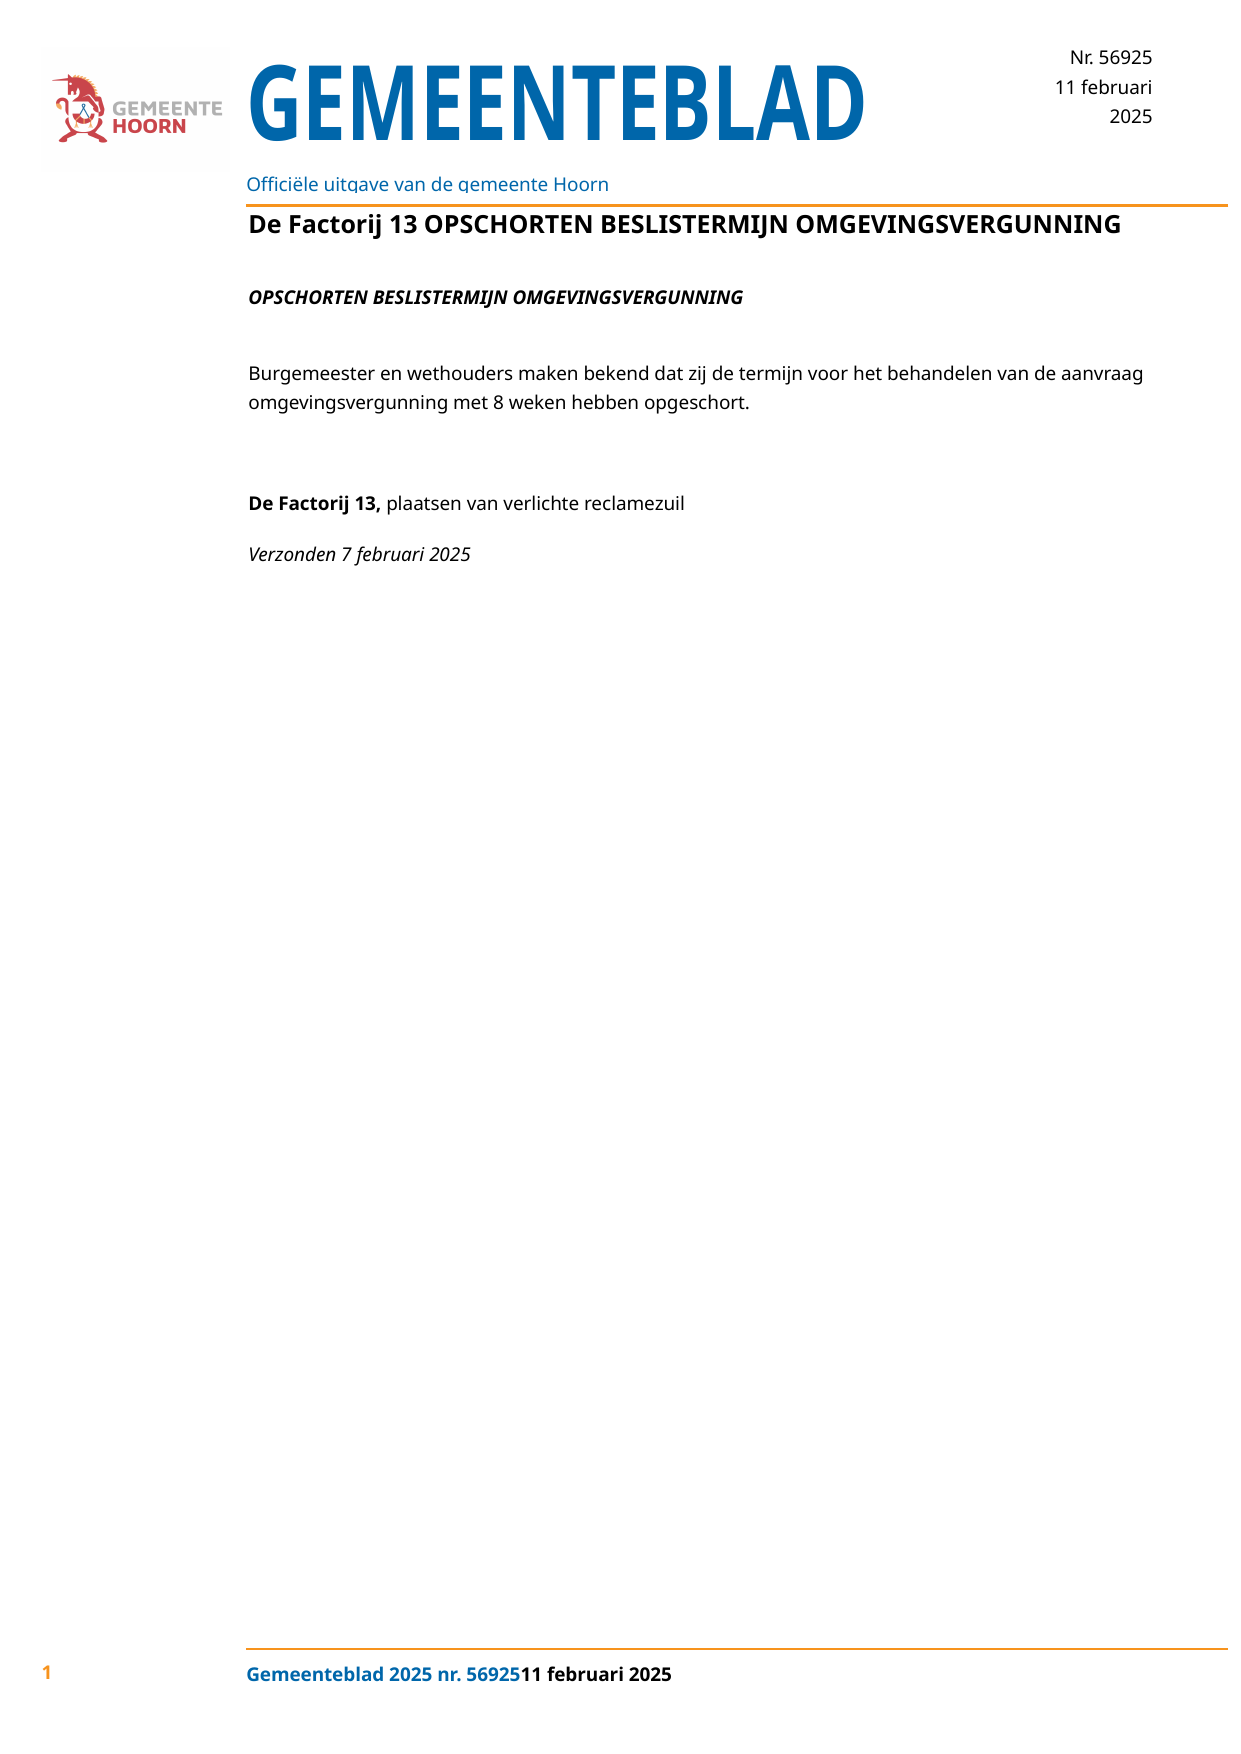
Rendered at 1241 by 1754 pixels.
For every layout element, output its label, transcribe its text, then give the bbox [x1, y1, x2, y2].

text Burgemeester en wethouders maken bekend dat zij de termijn voor het behandelen van de aanvraag omgevingsvergunning met 8 weken hebben opgeschort. [248, 360, 1152, 415]
picture [41, 47, 231, 172]
text De Factorij 13 OPSCHORTEN BESLISTERMIJN OMGEVINGSVERGUNNING [248, 207, 1152, 241]
text OPSCHORTEN BESLISTERMIJN OMGEVINGSVERGUNNING [248, 284, 1152, 309]
text De Factorij 13, plaatsen van verlichte reclamezuil [248, 490, 1152, 516]
text Verzonden 7 februari 2025 [248, 541, 1152, 567]
